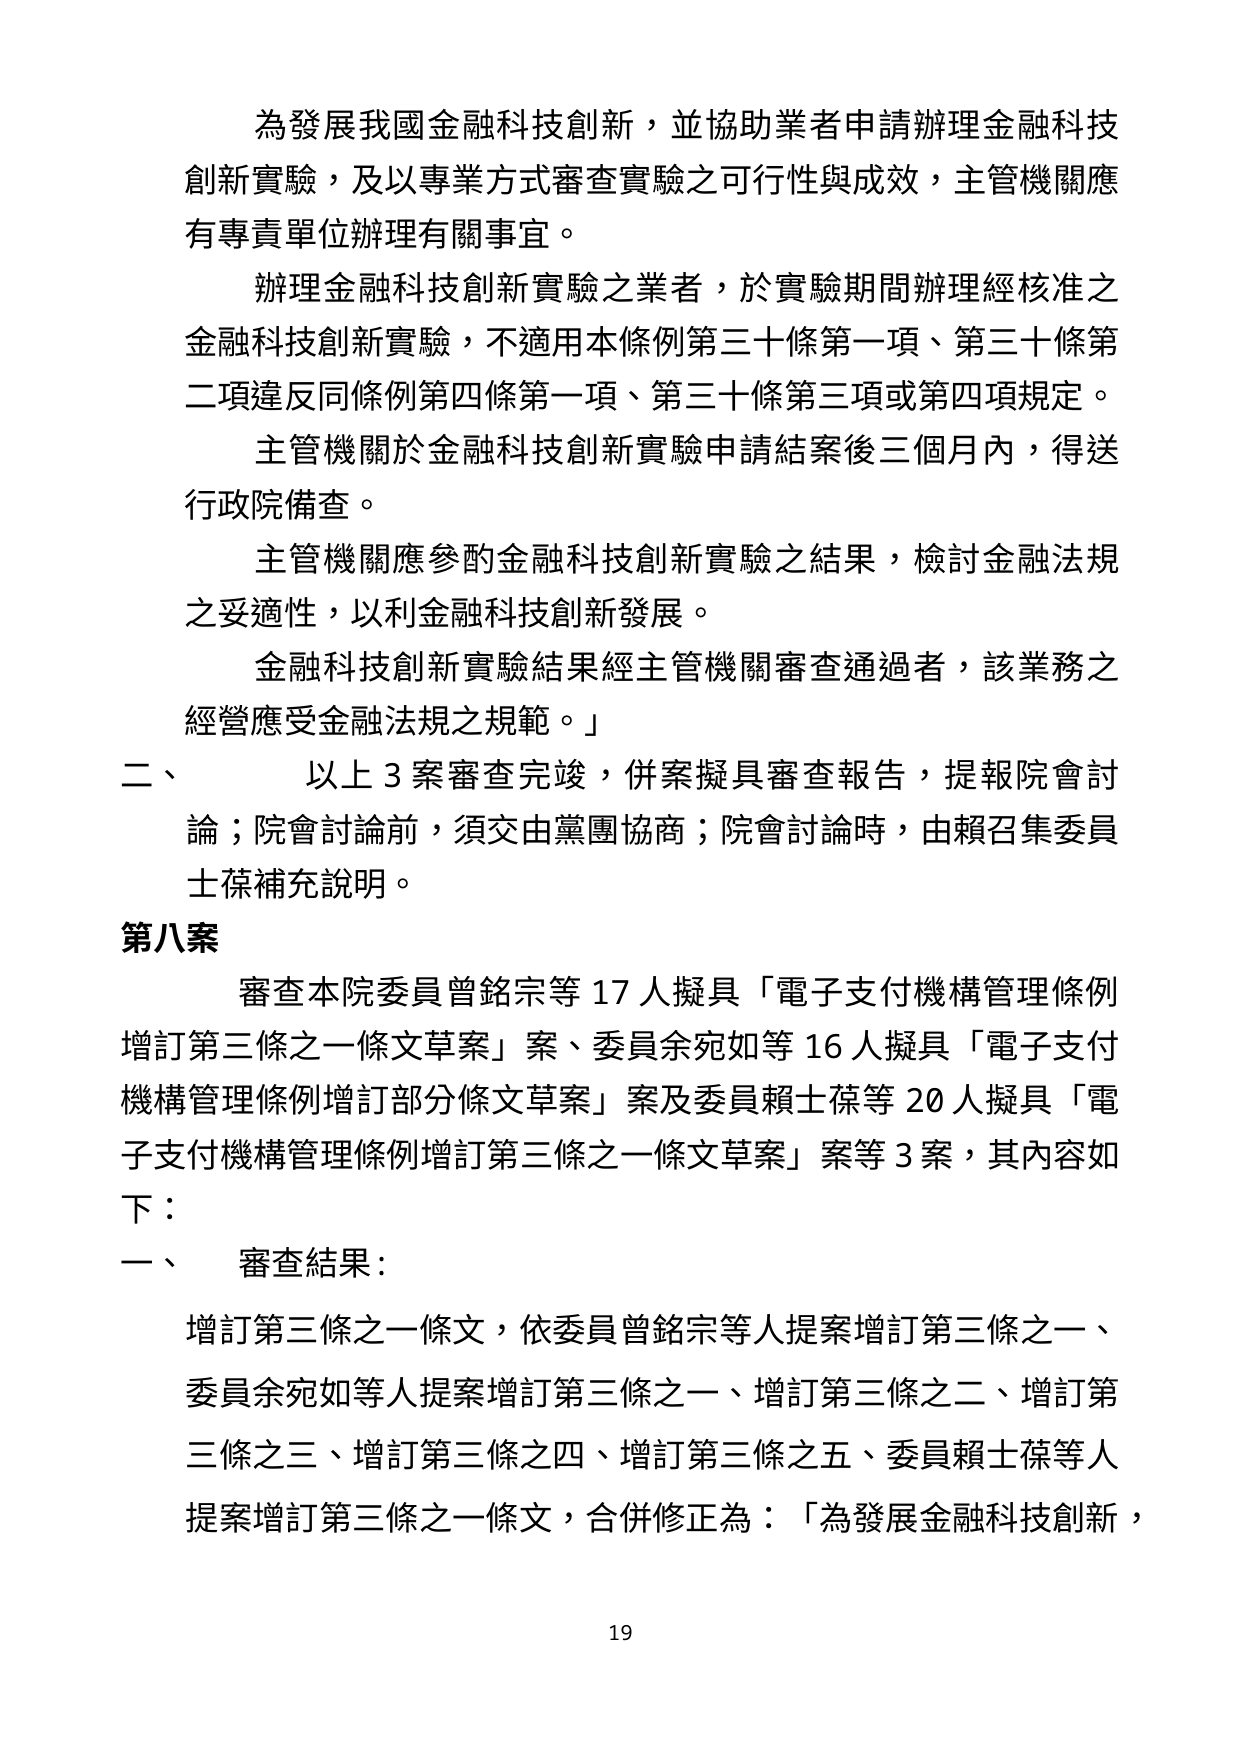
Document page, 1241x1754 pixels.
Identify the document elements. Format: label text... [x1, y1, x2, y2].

text 審查本院委員曾銘宗等17人擬具「電子支付機構管理條例增訂第三條之一條文草案」案、委員余宛如等16人擬具「電子支付機構管理條例增訂部分條文草案」案及委員賴士葆等20人擬具「電子支付機構管理條例增訂第三條之一條文草案」案等3案，其內容如下： [120, 961, 1120, 1232]
text 辦理金融科技創新實驗之業者，於實驗期間辦理經核准之金融科技創新實驗，不適用本條例第三十條第一項、第三十條第二項違反同條例第四條第一項、第三十條第三項或第四項規定。 [184, 257, 1120, 419]
text 第八案 [120, 907, 1120, 961]
text 為發展我國金融科技創新，並協助業者申請辦理金融科技創新實驗，及以專業方式審查實驗之可行性與成效，主管機關應有專責單位辦理有關事宜。 [184, 94, 1120, 257]
text 主管機關應參酌金融科技創新實驗之結果，檢討金融法規之妥適性，以利金融科技創新發展。 [184, 528, 1120, 636]
text 主管機關於金融科技創新實驗申請結案後三個月內，得送行政院備查。 [184, 419, 1120, 528]
text 一、 審查結果: [120, 1232, 1120, 1286]
text 增訂第三條之一條文，依委員曾銘宗等人提案增訂第三條之一、委員余宛如等人提案增訂第三條之一、增訂第三條之二、增訂第三條之三、增訂第三條之四、增訂第三條之五、委員賴士葆等人提案增訂第三條之一條文，合併修正為：「為發展金融科技創新，強化金融之可及性、實用性及品質，金融服務業或辦理下列之一業務之非金融服務業，得申請辦理金融科技創新實驗： [186, 1286, 1120, 1536]
text 金融科技創新實驗結果經主管機關審查通過者，該業務之經營應受金融法規之規範。」 [184, 636, 1120, 744]
text 二、 以上3案審查完竣，併案擬具審查報告，提報院會討論；院會討論前，須交由黨團協商；院會討論時，由賴召集委員士葆補充說明。 [120, 744, 1120, 907]
